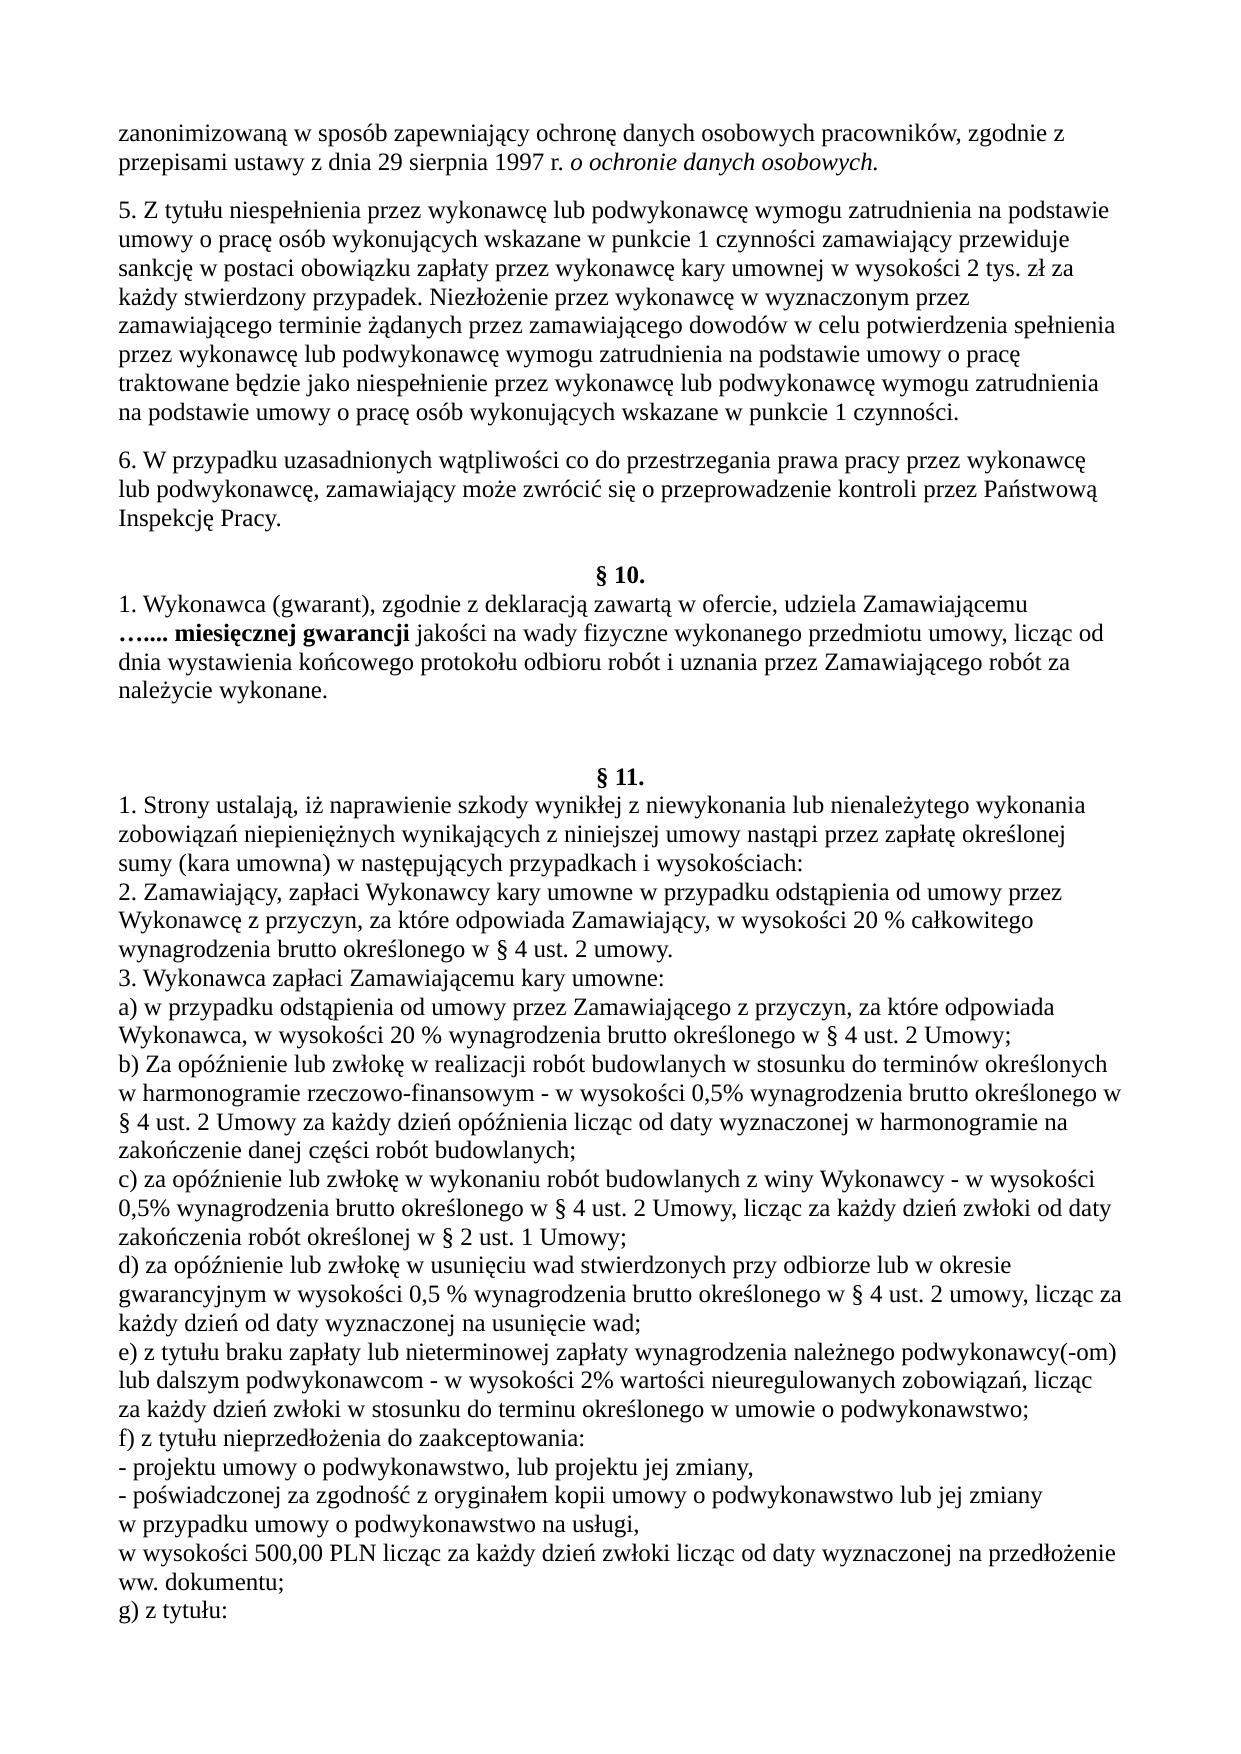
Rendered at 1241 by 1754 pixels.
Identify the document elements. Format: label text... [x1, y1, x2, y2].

text d) za opóźnienie lub zwłokę w usunięciu wad stwierdzonych przy odbiorze lub w okresie gwarancyjnym w wysokości 0,5 % wynagrodzenia brutto określonego w § 4 ust. 2 umowy, licząc za każdy dzień od daty wyznaczonej na usunięcie wad; [118, 1250, 1122, 1337]
text 3. Wykonawca zapłaci Zamawiającemu kary umowne: [118, 963, 1122, 992]
text 1. Wykonawca (gwarant), zgodnie z deklaracją zawartą w ofercie, udziela Zamawiającemu [118, 589, 1122, 618]
text 6. W przypadku uzasadnionych wątpliwości co do przestrzegania prawa pracy przez wykonawcę lub podwykonawcę, zamawiający może zwrócić się o przeprowadzenie kontroli przez Państwową Inspekcję Pracy. [118, 445, 1122, 532]
text f) z tytułu nieprzedłożenia do zaakceptowania: [118, 1423, 1122, 1452]
text zanonimizowaną w sposób zapewniający ochronę danych osobowych pracowników, zgodnie z przepisami ustawy z dnia 29 sierpnia 1997 r. o ochronie danych osobowych. [118, 118, 1122, 176]
text 5. Z tytułu niespełnienia przez wykonawcę lub podwykonawcę wymogu zatrudnienia na podstawie umowy o pracę osób wykonujących wskazane w punkcie 1 czynności zamawiający przewiduje sankcję w postaci obowiązku zapłaty przez wykonawcę kary umownej w wysokości 2 tys. zł za każdy stwierdzony przypadek. Niezłożenie przez wykonawcę w wyznaczonym przez zamawiającego terminie żądanych przez zamawiającego dowodów w celu potwierdzenia spełnienia przez wykonawcę lub podwykonawcę wymogu zatrudnienia na podstawie umowy o pracę traktowane będzie jako niespełnienie przez wykonawcę lub podwykonawcę wymogu zatrudnienia na podstawie umowy o pracę osób wykonujących wskazane w punkcie 1 czynności. [118, 196, 1122, 426]
text ….... miesięcznej gwarancji jakości na wady fizyczne wykonanego przedmiotu umowy, licząc od dnia wystawienia końcowego protokołu odbioru robót i uznania przez Zamawiającego robót za należycie wykonane. [118, 618, 1122, 704]
text § 10. [118, 560, 1122, 589]
text b) Za opóźnienie lub zwłokę w realizacji robót budowlanych w stosunku do terminów określonych w harmonogramie rzeczowo-finansowym - w wysokości 0,5% wynagrodzenia brutto określonego w § 4 ust. 2 Umowy za każdy dzień opóźnienia licząc od daty wyznaczonej w harmonogramie na zakończenie danej części robót budowlanych; [118, 1049, 1122, 1164]
text - projektu umowy o podwykonawstwo, lub projektu jej zmiany, [118, 1452, 1122, 1480]
text § 11. [118, 762, 1122, 790]
text lub dalszym podwykonawcom - w wysokości 2% wartości nieuregulowanych zobowiązań, licząc [118, 1365, 1122, 1394]
text a) w przypadku odstąpienia od umowy przez Zamawiającego z przyczyn, za które odpowiada [118, 992, 1122, 1020]
text 2. Zamawiający, zapłaci Wykonawcy kary umowne w przypadku odstąpienia od umowy przez Wykonawcę z przyczyn, za które odpowiada Zamawiający, w wysokości 20 % całkowitego wynagrodzenia brutto określonego w § 4 ust. 2 umowy. [118, 877, 1122, 963]
text 1. Strony ustalają, iż naprawienie szkody wynikłej z niewykonania lub nienależytego wykonania zobowiązań niepieniężnych wynikających z niniejszej umowy nastąpi przez zapłatę określonej sumy (kara umowna) w następujących przypadkach i wysokościach: [118, 790, 1122, 877]
text w przypadku umowy o podwykonawstwo na usługi, [118, 1509, 1122, 1538]
text e) z tytułu braku zapłaty lub nieterminowej zapłaty wynagrodzenia należnego podwykonawcy(-om) [118, 1337, 1122, 1365]
text Wykonawca, w wysokości 20 % wynagrodzenia brutto określonego w § 4 ust. 2 Umowy; [118, 1020, 1122, 1049]
text za każdy dzień zwłoki w stosunku do terminu określonego w umowie o podwykonawstwo; [118, 1394, 1122, 1423]
text g) z tytułu: [118, 1595, 1122, 1624]
text - poświadczonej za zgodność z oryginałem kopii umowy o podwykonawstwo lub jej zmiany [118, 1480, 1122, 1509]
text w wysokości 500,00 PLN licząc za każdy dzień zwłoki licząc od daty wyznaczonej na przedłożenie ww. dokumentu; [118, 1538, 1122, 1595]
text c) za opóźnienie lub zwłokę w wykonaniu robót budowlanych z winy Wykonawcy - w wysokości 0,5% wynagrodzenia brutto określonego w § 4 ust. 2 Umowy, licząc za każdy dzień zwłoki od daty zakończenia robót określonej w § 2 ust. 1 Umowy; [118, 1164, 1122, 1250]
